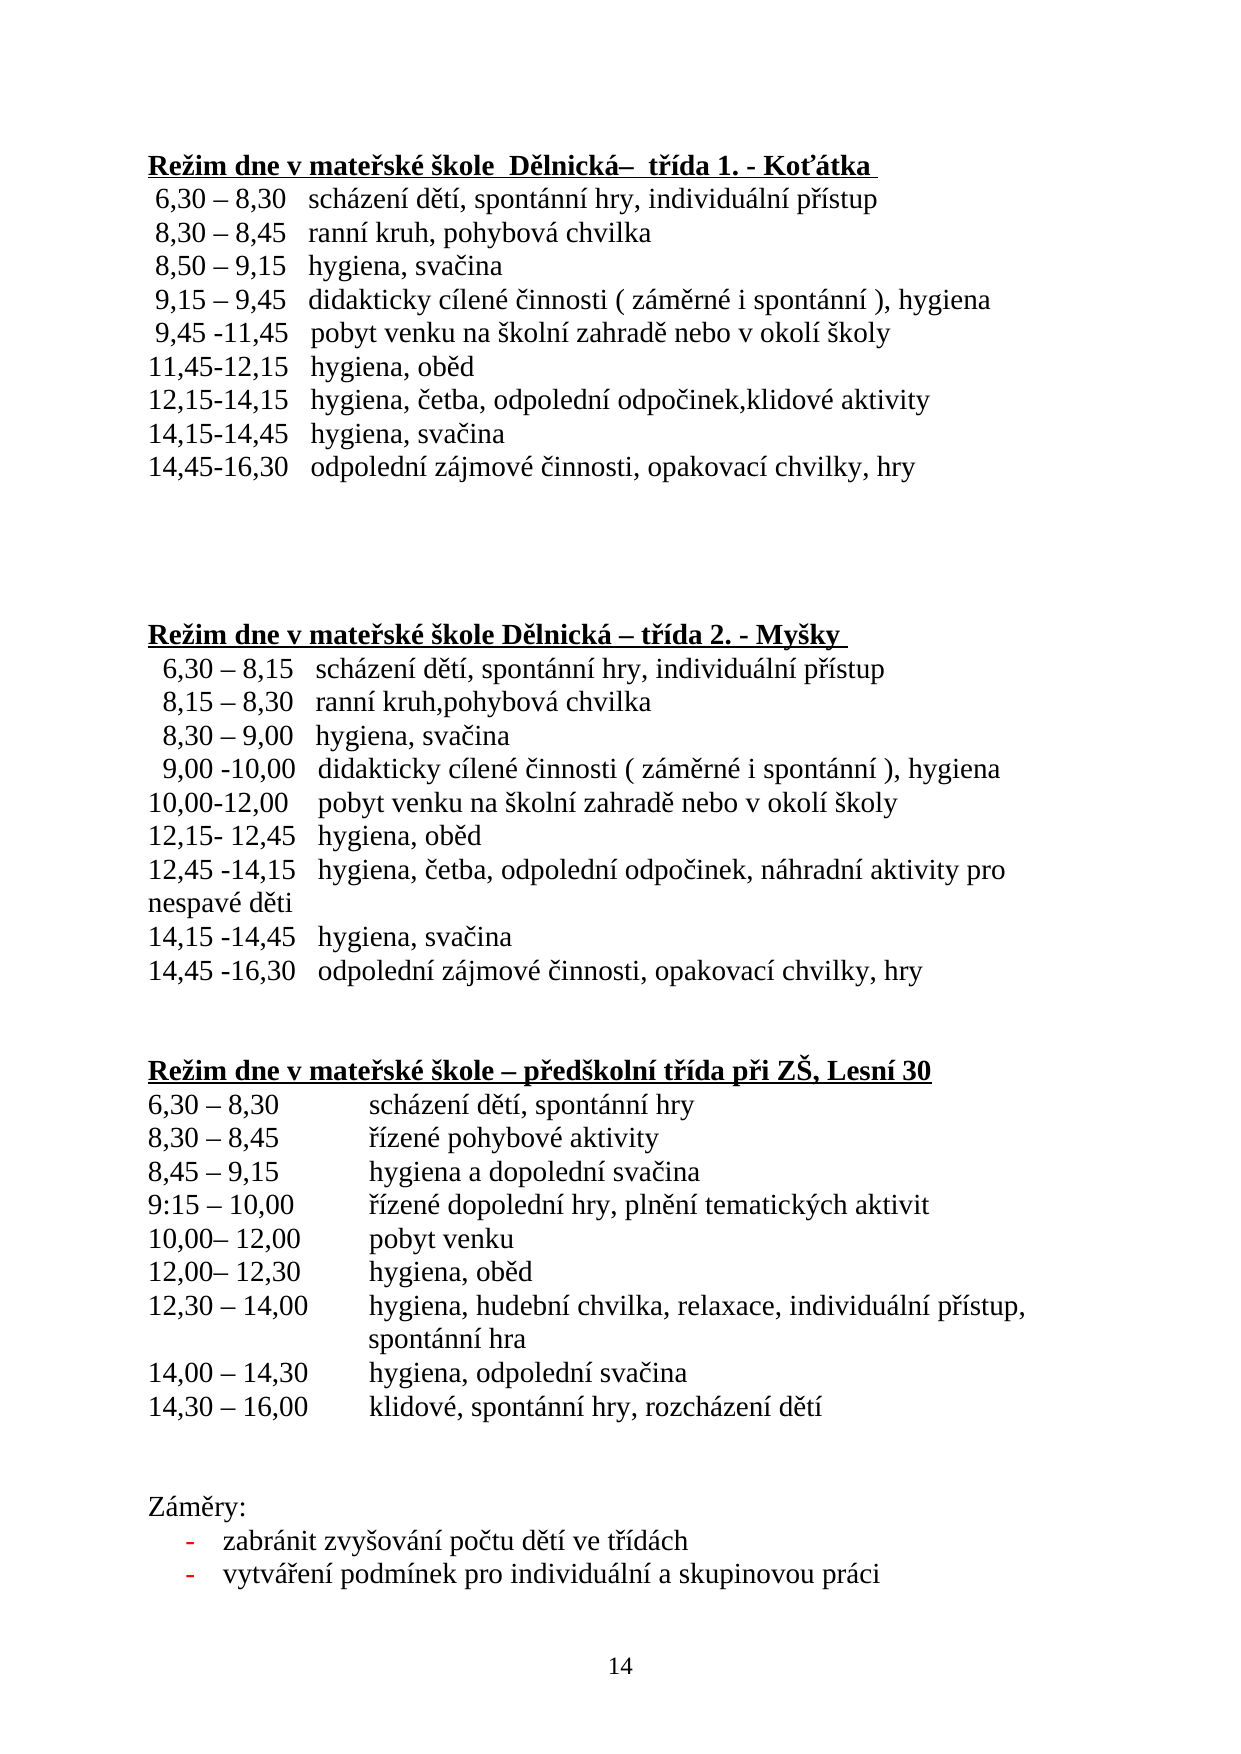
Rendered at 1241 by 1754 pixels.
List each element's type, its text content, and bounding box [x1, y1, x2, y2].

text 14,45 -16,30 odpolední zájmové činnosti, opakovací chvilky, hry [148, 953, 1093, 986]
text 12,45 -14,15 hygiena, četba, odpolední odpočinek, náhradní aktivity pro nespavé děti [148, 852, 1093, 919]
text 8,50 – 9,15 hygiena, svačina [148, 248, 1093, 282]
text 8,30 – 8,45 řízené pohybové aktivity [148, 1120, 1093, 1154]
text 14,30 – 16,00 klidové, spontánní hry, rozcházení dětí [148, 1389, 1093, 1422]
text 6,30 – 8,30 scházení dětí, spontánní hry, individuální přístup [148, 181, 1093, 215]
text 6,30 – 8,30 scházení dětí, spontánní hry [148, 1087, 1093, 1120]
text 8,15 – 8,30 ranní kruh,pohybová chvilka [148, 684, 1093, 718]
text 14,15 -14,45 hygiena, svačina [148, 919, 1093, 953]
text 6,30 – 8,15 scházení dětí, spontánní hry, individuální přístup [148, 651, 1093, 684]
text spontánní hra [148, 1322, 1093, 1355]
text 12,30 – 14,00 hygiena, hudební chvilka, relaxace, individuální přístup, [148, 1288, 1093, 1322]
text 10,00– 12,00 pobyt venku [148, 1221, 1093, 1254]
text Záměry: [148, 1489, 1160, 1523]
text Režim dne v mateřské škole – předškolní třída při ZŠ, Lesní 30 [148, 1053, 1093, 1087]
text 8,30 – 9,00 hygiena, svačina [148, 718, 1093, 751]
text Režim dne v mateřské škole Dělnická– třída 1. - Koťátka [148, 148, 1093, 181]
list zabránit zvyšování počtu dětí ve třídách [185, 1523, 1160, 1556]
text 11,45-12,15 hygiena, oběd [148, 349, 1093, 382]
list vytváření podmínek pro individuální a skupinovou práci [185, 1556, 1160, 1590]
text Režim dne v mateřské škole Dělnická – třída 2. - Myšky [148, 617, 1093, 651]
text 8,45 – 9,15 hygiena a dopolední svačina [148, 1154, 1093, 1187]
text 9,45 -11,45 pobyt venku na školní zahradě nebo v okolí školy [148, 315, 1093, 349]
text 14,00 – 14,30 hygiena, odpolední svačina [148, 1355, 1093, 1389]
text 12,15- 12,45 hygiena, oběd [148, 818, 1093, 852]
text 9,00 -10,00 didakticky cílené činnosti ( záměrné i spontánní ), hygiena [148, 751, 1093, 785]
text 9:15 – 10,00 řízené dopolední hry, plnění tematických aktivit [148, 1187, 1093, 1221]
text 14,45-16,30 odpolední zájmové činnosti, opakovací chvilky, hry [148, 449, 1093, 483]
text 9,15 – 9,45 didakticky cílené činnosti ( záměrné i spontánní ), hygiena [148, 282, 1093, 315]
text 12,00– 12,30 hygiena, oběd [148, 1254, 1093, 1288]
text 12,15-14,15 hygiena, četba, odpolední odpočinek,klidové aktivity [148, 382, 1093, 416]
text 14,15-14,45 hygiena, svačina [148, 416, 1093, 449]
text 10,00-12,00 pobyt venku na školní zahradě nebo v okolí školy [148, 785, 1093, 818]
text 8,30 – 8,45 ranní kruh, pohybová chvilka [148, 215, 1093, 248]
